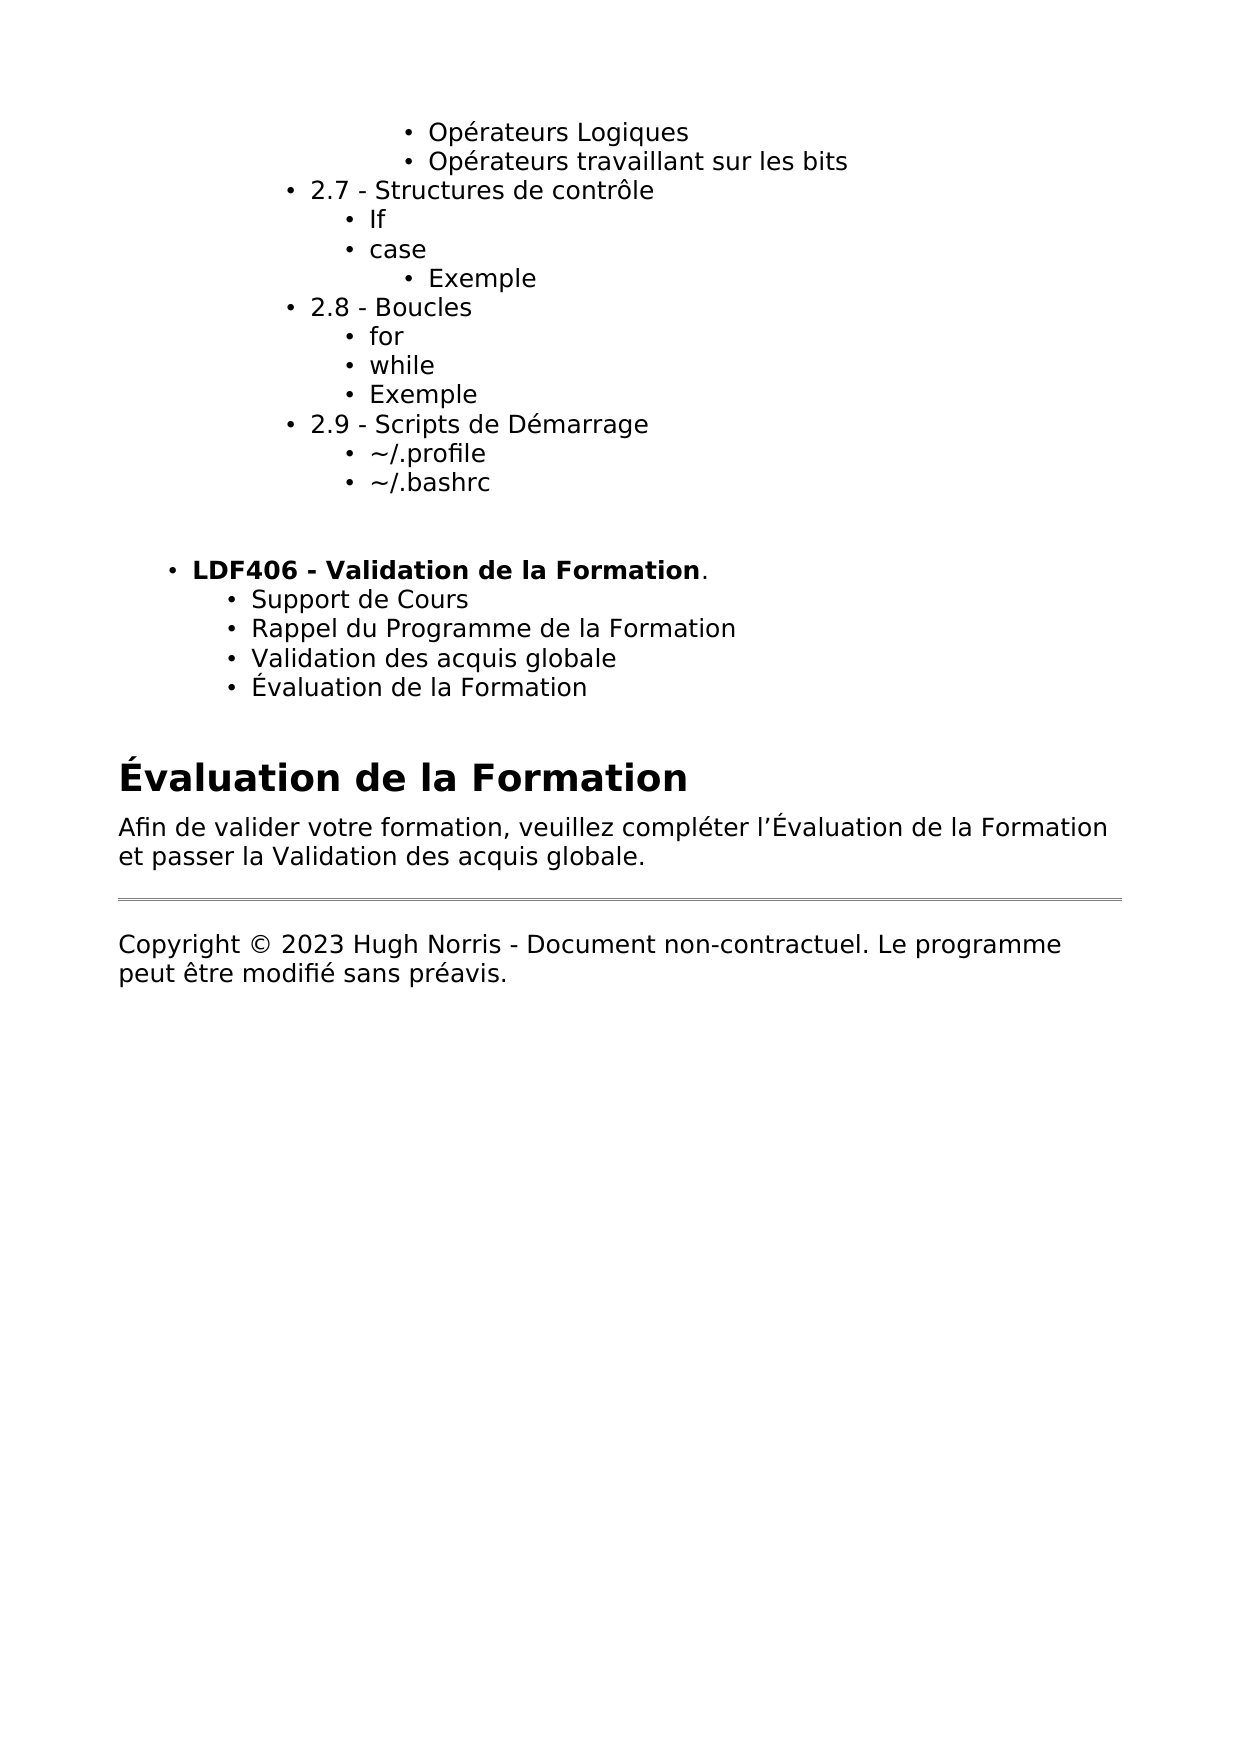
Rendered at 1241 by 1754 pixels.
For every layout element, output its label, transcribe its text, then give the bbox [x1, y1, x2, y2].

text Afin de valider votre formation, veuillez compléter l’Évaluation de la Formation et passer la Validation des acquis globale. [118, 813, 1122, 871]
list Validation des acquis globale [236, 644, 1122, 673]
list ~/.bashrc [354, 468, 1122, 497]
list LDF406 - Validation de la Formation. [177, 556, 1122, 585]
list 2.7 - Structures de contrôle [295, 176, 1122, 206]
list 2.8 - Boucles [295, 293, 1122, 322]
list Support de Cours [236, 585, 1122, 614]
list Opérateurs travaillant sur les bits [413, 147, 1122, 176]
list 2.9 - Scripts de Démarrage [295, 410, 1122, 439]
list for [354, 322, 1122, 351]
list case [354, 235, 1122, 264]
text Copyright © 2023 Hugh Norris - Document non-contractuel. Le programme peut être modifié sans préavis. [118, 930, 1122, 988]
subtitle Évaluation de la Formation [118, 757, 1122, 800]
list If [354, 206, 1122, 235]
list Exemple [354, 381, 1122, 410]
list Rappel du Programme de la Formation [236, 614, 1122, 644]
list Évaluation de la Formation [236, 673, 1122, 702]
list while [354, 351, 1122, 381]
list Opérateurs Logiques [413, 118, 1122, 147]
list ~/.profile [354, 439, 1122, 468]
list Exemple [413, 264, 1122, 293]
